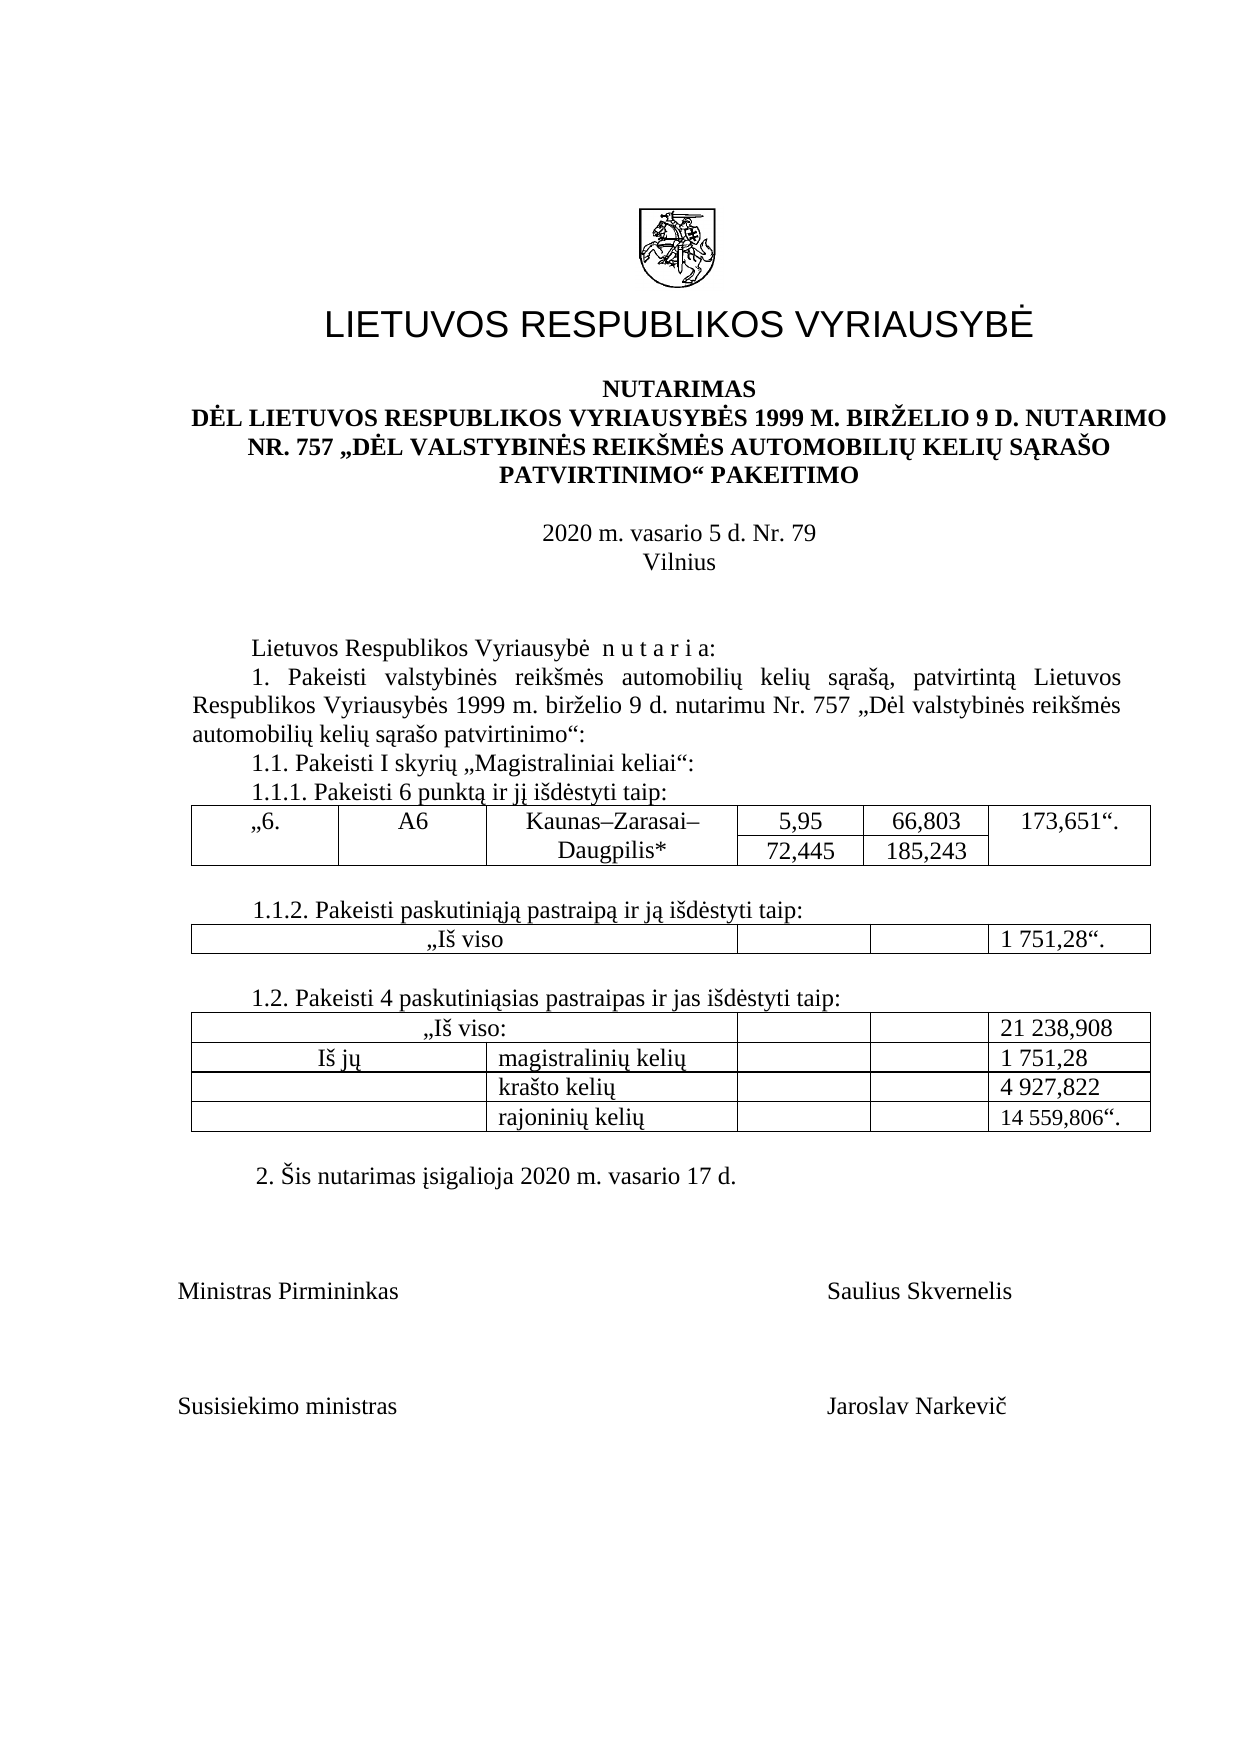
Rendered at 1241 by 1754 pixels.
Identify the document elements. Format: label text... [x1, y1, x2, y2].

table_header „Iš viso [192, 925, 737, 953]
table_header 21 238,908 [989, 1013, 1150, 1042]
table_cell [871, 1043, 988, 1071]
table_header „Iš viso: [192, 1013, 737, 1042]
text 1. Pakeisti valstybinės reikšmės automobilių kelių sąrašą, patvirtintą Lietuvos Respublikos Vyriausybės 1999 m. birželio 9 d. nutarimu Nr. 757 „Dėl valstybinės reikšmės automobilių kelių sąrašo patvirtinimo“: [192, 662, 1122, 748]
text Ministras Pirmininkas Saulius Skvernelis [177, 1276, 1181, 1304]
table_header Kaunas–Zarasai–Daugpilis* [487, 806, 737, 865]
text DĖL LIETUVOS RESPUBLIKOS vyriausybĖS 1999 M. BIRŽELIO 9 D. NUTARIMO NR. 757 „DĖL VALSTYBINĖS REIKŠMĖS AUTOMOBILIŲ KELIŲ SĄRAŠO PATVIRTINIMO“ PAKEITIMO [177, 403, 1181, 489]
table_cell 4 927,822 [989, 1073, 1150, 1101]
table_header [738, 925, 870, 953]
table_cell 72,445 [738, 836, 863, 865]
table_cell [738, 1073, 870, 1101]
table_cell Iš jų [192, 1043, 486, 1071]
table_header A6 [339, 806, 486, 865]
table_cell rajoninių kelių [487, 1102, 737, 1131]
table_cell [738, 1102, 870, 1131]
table_header [871, 1013, 988, 1042]
text 1.1. Pakeisti I skyrių „Magistraliniai keliai“: [251, 748, 1122, 777]
table_header 1 751,28“. [989, 925, 1150, 953]
table_header [738, 1013, 870, 1042]
table_cell magistralinių kelių [487, 1043, 737, 1071]
table_header 173,651“. [989, 806, 1150, 865]
table_cell [192, 1073, 486, 1101]
table_header 66,803 [864, 806, 988, 835]
text Lietuvos Respublikos Vyriausybė [177, 302, 1181, 345]
table_cell [192, 1102, 486, 1131]
text 1.1.2. Pakeisti paskutiniąją pastraipą ir ją išdėstyti taip: [177, 895, 1181, 923]
table_cell krašto kelių [487, 1073, 737, 1101]
table_cell [871, 1102, 988, 1131]
table_cell [871, 1073, 988, 1101]
text nutarimas [177, 374, 1181, 403]
text Vilnius [177, 547, 1181, 575]
table_header 5,95 [738, 806, 863, 835]
table_cell 1 751,28 [989, 1043, 1150, 1071]
text 1.1.1. Pakeisti 6 punktą ir jį išdėstyti taip: [177, 777, 1181, 805]
text Susisiekimo ministras Jaroslav Narkevič [177, 1391, 1181, 1419]
text 2020 m. vasario 5 d. Nr. 79 [177, 518, 1181, 547]
table_cell 14 559,806“. [989, 1102, 1150, 1131]
text 1.2. Pakeisti 4 paskutiniąsias pastraipas ir jas išdėstyti taip: [251, 983, 1181, 1012]
table_cell [738, 1043, 870, 1071]
table_header [871, 925, 988, 953]
table_header „6. [192, 806, 338, 865]
text 2. Šis nutarimas įsigalioja 2020 m. vasario 17 d. [177, 1161, 1181, 1189]
text Lietuvos Respublikos Vyriausybė n u t a r i a: [177, 633, 1181, 662]
table_cell 185,243 [864, 836, 988, 865]
